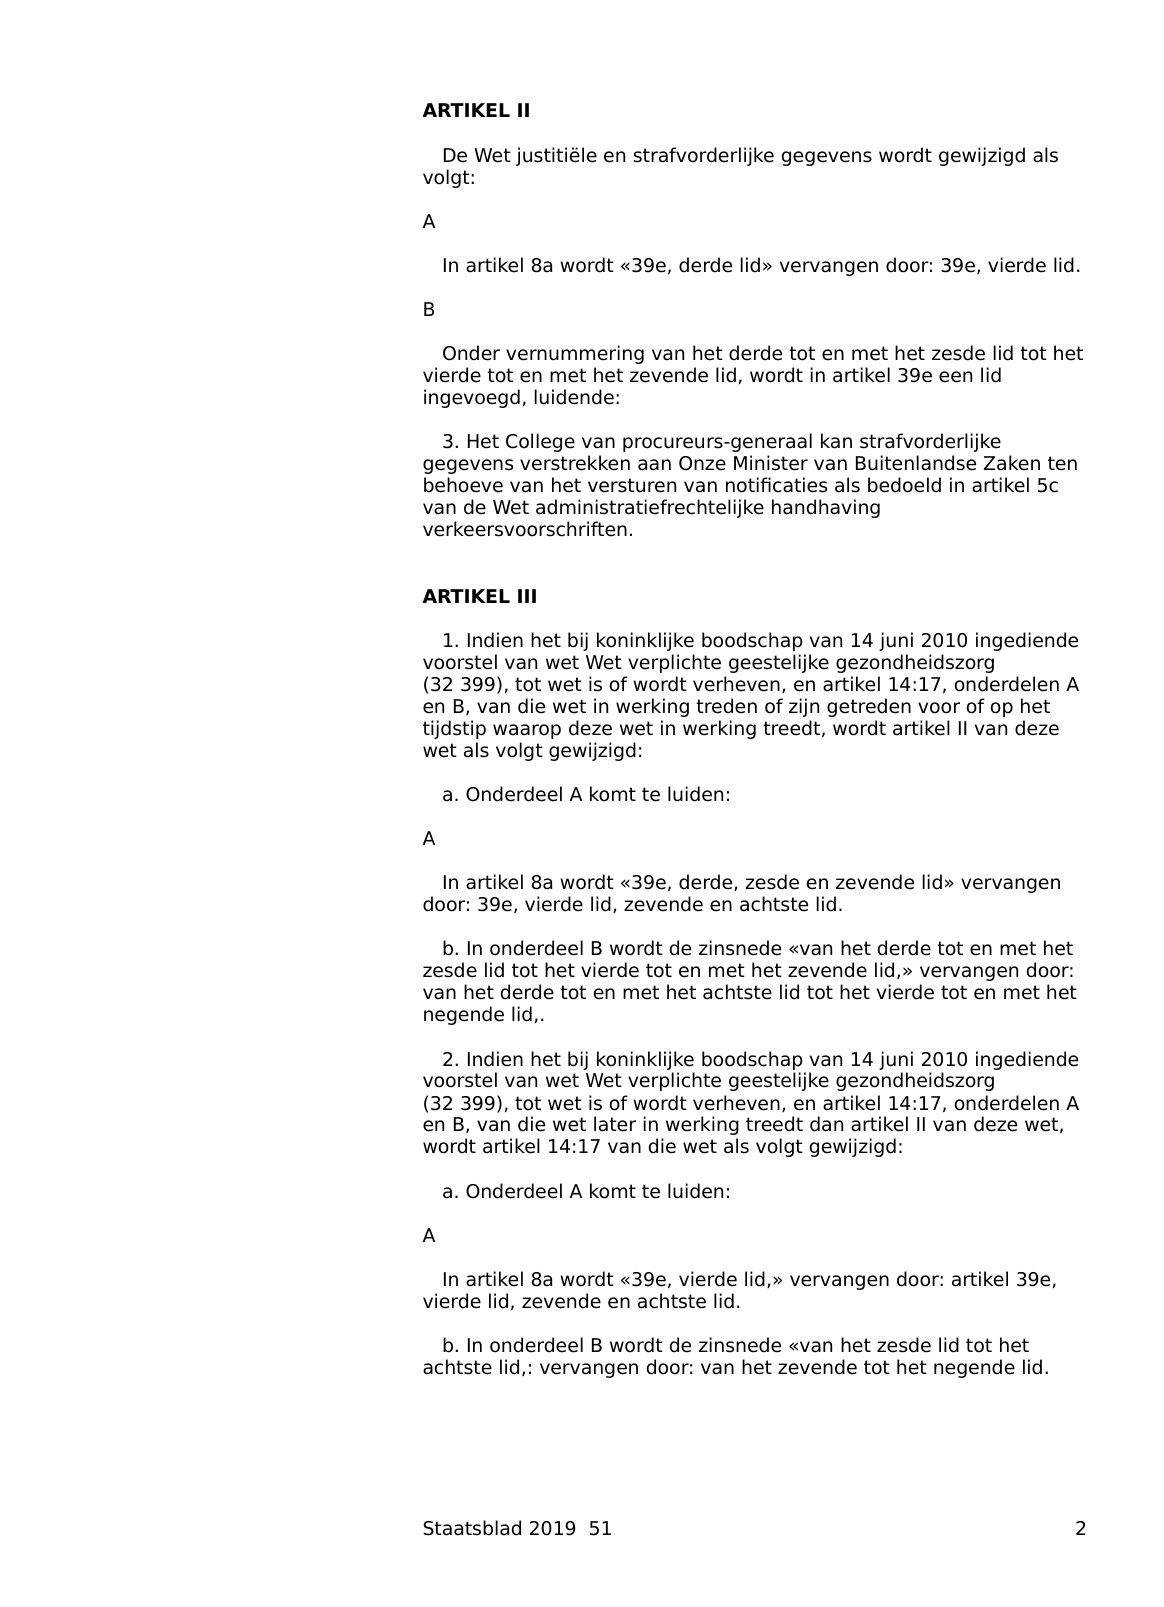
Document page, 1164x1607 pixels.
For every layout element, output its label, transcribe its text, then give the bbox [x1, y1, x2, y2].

text A [422, 211, 1087, 233]
text De Wet justitiële en strafvorderlijke gegevens wordt gewijzigd als volgt: [422, 144, 1087, 188]
subtitle ARTIKEL III [422, 586, 1087, 608]
text 1. Indien het bij koninklijke boodschap van 14 juni 2010 ingediende voorstel van wet Wet verplichte geestelijke gezondheidszorg (32 399), tot wet is of wordt verheven, en artikel 14:17, onderdelen A en B, van die wet in werking treden of zijn getreden voor of op het tijdstip waarop deze wet in werking treedt, wordt artikel II van deze wet als volgt gewijzigd: [422, 630, 1087, 762]
subtitle ARTIKEL II [422, 100, 1087, 122]
text Onder vernummering van het derde tot en met het zesde lid tot het vierde tot en met het zevende lid, wordt in artikel 39e een lid ingevoegd, luidende: [422, 343, 1087, 409]
text a. Onderdeel A komt te luiden: [422, 784, 1087, 806]
text b. In onderdeel B wordt de zinsnede «van het derde tot en met het zesde lid tot het vierde tot en met het zevende lid,» vervangen door: van het derde tot en met het achtste lid tot het vierde tot en met het negende lid,. [422, 938, 1087, 1026]
text In artikel 8a wordt «39e, derde lid» vervangen door: 39e, vierde lid. [422, 255, 1087, 277]
text 2. Indien het bij koninklijke boodschap van 14 juni 2010 ingediende voorstel van wet Wet verplichte geestelijke gezondheidszorg (32 399), tot wet is of wordt verheven, en artikel 14:17, onderdelen A en B, van die wet later in werking treedt dan artikel II van deze wet, wordt artikel 14:17 van die wet als volgt gewijzigd: [422, 1048, 1087, 1158]
text A [422, 828, 1087, 850]
text In artikel 8a wordt «39e, vierde lid,» vervangen door: artikel 39e, vierde lid, zevende en achtste lid. [422, 1269, 1087, 1313]
text 3. Het College van procureurs-generaal kan strafvorderlijke gegevens verstrekken aan Onze Minister van Buitenlandse Zaken ten behoeve van het versturen van notificaties als bedoeld in artikel 5c van de Wet administratiefrechtelijke handhaving verkeersvoorschriften. [422, 431, 1087, 541]
text A [422, 1225, 1087, 1247]
text b. In onderdeel B wordt de zinsnede «van het zesde lid tot het achtste lid,: vervangen door: van het zevende tot het negende lid. [422, 1335, 1087, 1379]
text In artikel 8a wordt «39e, derde, zesde en zevende lid» vervangen door: 39e, vierde lid, zevende en achtste lid. [422, 872, 1087, 916]
text a. Onderdeel A komt te luiden: [422, 1181, 1087, 1202]
text B [422, 299, 1087, 321]
